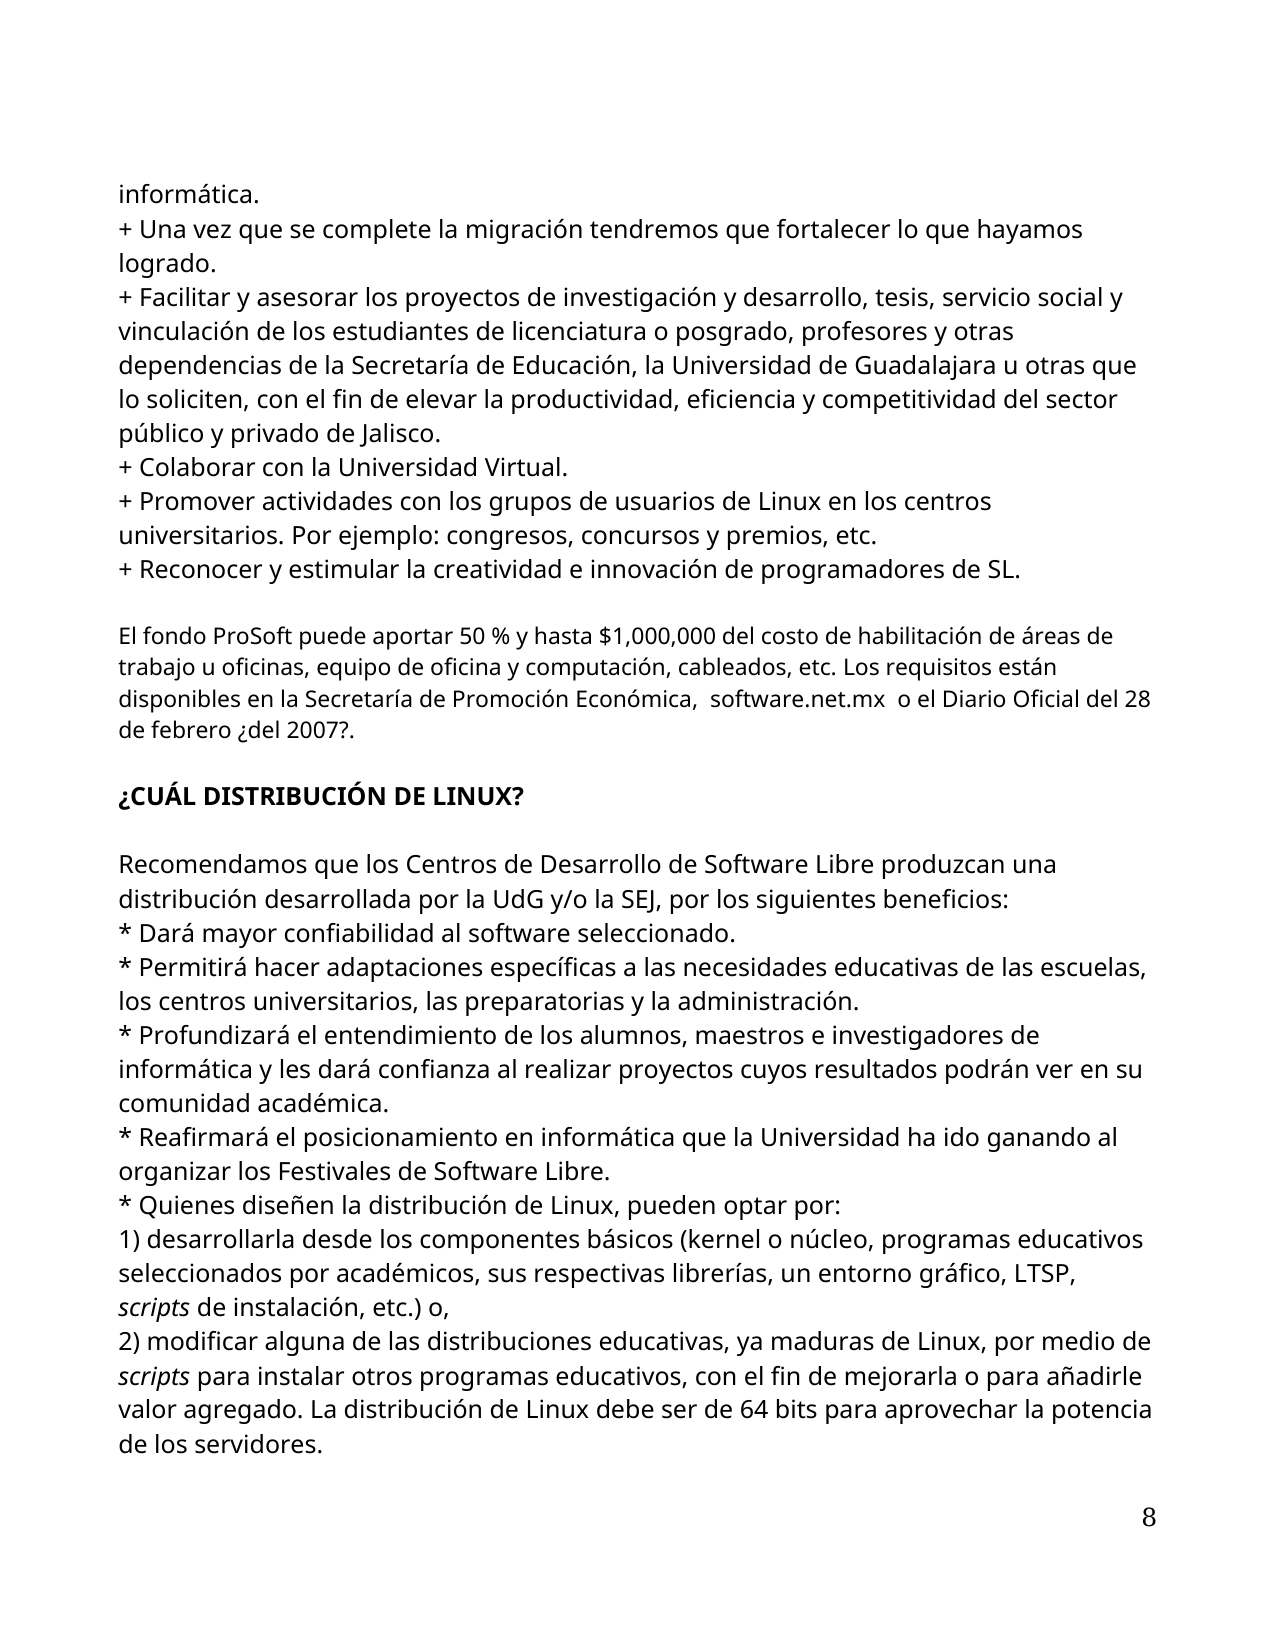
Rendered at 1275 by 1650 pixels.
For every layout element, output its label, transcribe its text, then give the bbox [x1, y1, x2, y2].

text + Reconocer y estimular la creatividad e innovación de programadores de SL. [118, 552, 1157, 586]
text * Reafirmará el posicionamiento en informática que la Universidad ha ido ganando al organizar los Festivales de Software Libre. [118, 1120, 1157, 1188]
text * Permitirá hacer adaptaciones específicas a las necesidades educativas de las escuelas, los centros universitarios, las preparatorias y la administración. [118, 949, 1157, 1017]
text informática. [118, 177, 1157, 211]
text + Promover actividades con los grupos de usuarios de Linux en los centros universitarios. Por ejemplo: congresos, concursos y premios, etc. [118, 484, 1157, 552]
text 2) modificar alguna de las distribuciones educativas, ya maduras de Linux, por medio de scripts para instalar otros programas educativos, con el fin de mejorarla o para añadirle valor agregado. La distribución de Linux debe ser de 64 bits para aprovechar la potencia de los servidores. [118, 1324, 1157, 1460]
text + Una vez que se complete la migración tendremos que fortalecer lo que hayamos logrado. [118, 211, 1157, 279]
text + Colaborar con la Universidad Virtual. [118, 450, 1157, 484]
text * Quienes diseñen la distribución de Linux, pueden optar por: [118, 1188, 1157, 1222]
text El fondo ProSoft puede aportar 50 % y hasta $1,000,000 del costo de habilitación de áreas de trabajo u oficinas, equipo de oficina y computación, cableados, etc. Los requisitos están disponibles en la Secretaría de Promoción Económica, software.net.mx o el Diario Oficial del 28 de febrero ¿del 2007?. [118, 620, 1157, 745]
text ¿CUÁL DISTRIBUCIÓN DE LINUX? [118, 779, 1157, 813]
text Recomendamos que los Centros de Desarrollo de Software Libre produzcan una distribución desarrollada por la UdG y/o la SEJ, por los siguientes beneficios: [118, 847, 1157, 915]
text * Profundizará el entendimiento de los alumnos, maestros e investigadores de informática y les dará confianza al realizar proyectos cuyos resultados podrán ver en su comunidad académica. [118, 1017, 1157, 1120]
text + Facilitar y asesorar los proyectos de investigación y desarrollo, tesis, servicio social y vinculación de los estudiantes de licenciatura o posgrado, profesores y otras dependencias de la Secretaría de Educación, la Universidad de Guadalajara u otras que lo soliciten, con el fin de elevar la productividad, eficiencia y competitividad del sector público y privado de Jalisco. [118, 279, 1157, 450]
text 1) desarrollarla desde los componentes básicos (kernel o núcleo, programas educativos seleccionados por académicos, sus respectivas librerías, un entorno gráfico, LTSP, scripts de instalación, etc.) o, [118, 1222, 1157, 1324]
text * Dará mayor confiabilidad al software seleccionado. [118, 915, 1157, 949]
